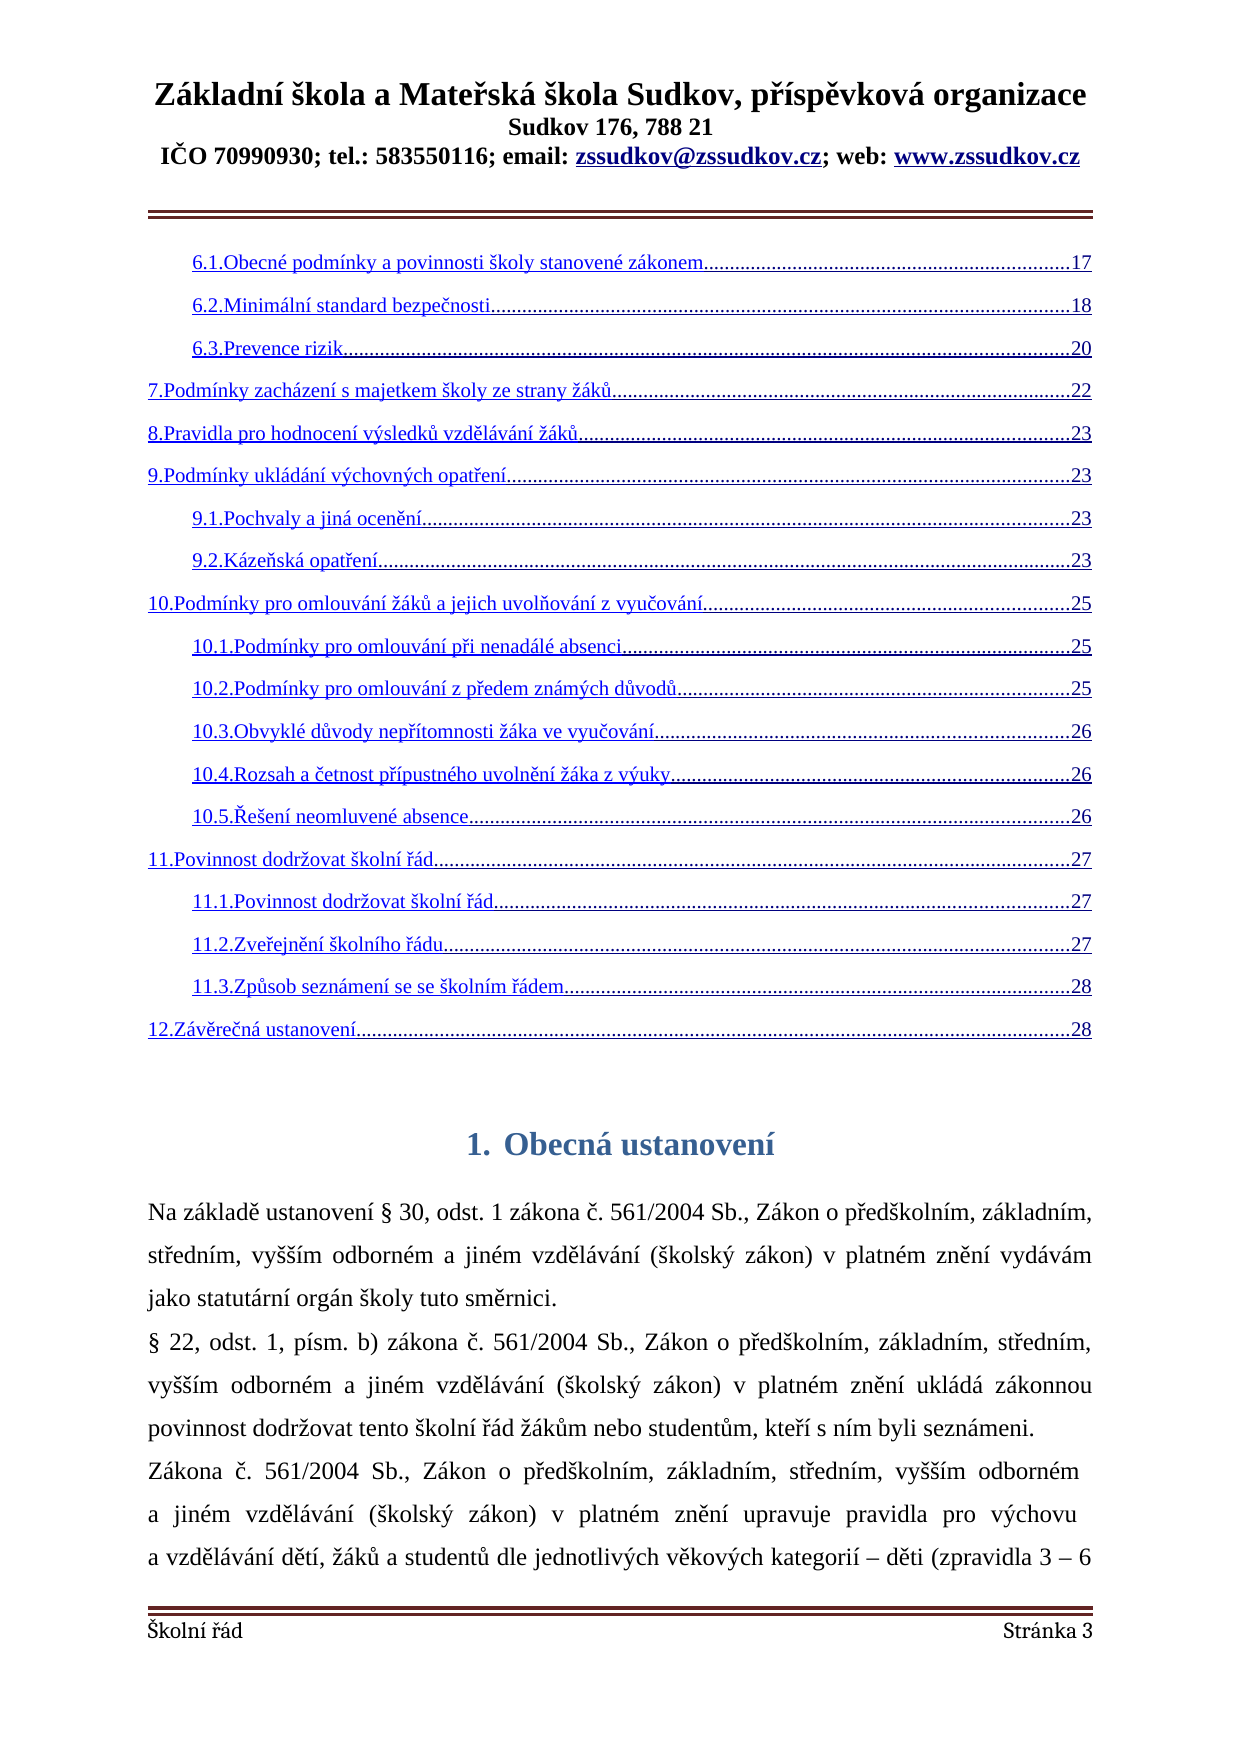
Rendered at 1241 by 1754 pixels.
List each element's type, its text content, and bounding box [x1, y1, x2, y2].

text § 22, odst. 1, písm. b) zákona č. 561/2004 Sb., Zákon o předškolním, základním, středním, vyšším odborném a jiném vzdělávání (školský zákon) v platném znění ukládá zákonnou povinnost dodržovat tento školní řád žákům nebo studentům, kteří s ním byli seznámeni. [148, 1327, 1093, 1442]
text 11.3. Způsob seznámení se se školním řádem 28 [192, 972, 1093, 1000]
text 10.4. Rozsah a četnost přípustného uvolnění žáka z výuky 26 [192, 759, 1093, 787]
text 9.1. Pochvaly a jiná ocenění 23 [192, 503, 1093, 531]
text 10.1. Podmínky pro omlouvání při nenadálé absenci 25 [192, 631, 1093, 659]
list Obecná ustanovení [148, 1124, 1093, 1162]
text 11.1. Povinnost dodržovat školní řád 27 [192, 886, 1093, 914]
text 10.3. Obvyklé důvody nepřítomnosti žáka ve vyučování 26 [192, 716, 1093, 744]
text 8. Pravidla pro hodnocení výsledků vzdělávání žáků 23 [148, 418, 1093, 446]
text 9. Podmínky ukládání výchovných opatření 23 [148, 460, 1093, 488]
text 10. Podmínky pro omlouvání žáků a jejich uvolňování z vyučování 25 [148, 588, 1093, 616]
text 10.5. Řešení neomluvené absence 26 [192, 801, 1093, 829]
text 10.2. Podmínky pro omlouvání z předem známých důvodů 25 [192, 673, 1093, 701]
text 7. Podmínky zacházení s majetkem školy ze strany žáků 22 [148, 375, 1093, 403]
text 11. Povinnost dodržovat školní řád 27 [148, 844, 1093, 872]
text 6.2. Minimální standard bezpečnosti 18 [192, 290, 1093, 318]
text 9.2. Kázeňská opatření 23 [192, 546, 1093, 574]
text 11.2. Zveřejnění školního řádu 27 [192, 929, 1093, 957]
text Na základě ustanovení § 30, odst. 1 zákona č. 561/2004 Sb., Zákon o předškolním, základním, středním, vyšším odborném a jiném vzdělávání (školský zákon) v platném znění vydávám jako statutární orgán školy tuto směrnici. [148, 1197, 1093, 1312]
text 6.1. Obecné podmínky a povinnosti školy stanovené zákonem 17 [192, 247, 1093, 275]
text Zákona č. 561/2004 Sb., Zákon o předškolním, základním, středním, vyšším odborném a jiném vzdělávání (školský zákon) v platném znění upravuje pravidla pro výchovu a vzdělávání dětí, žáků a studentů dle jednotlivých věkových kategorií – děti (zpravidla 3 – 6 [148, 1456, 1093, 1571]
text 6.3. Prevence rizik 20 [192, 333, 1093, 361]
text 12. Závěrečná ustanovení 28 [148, 1014, 1093, 1042]
